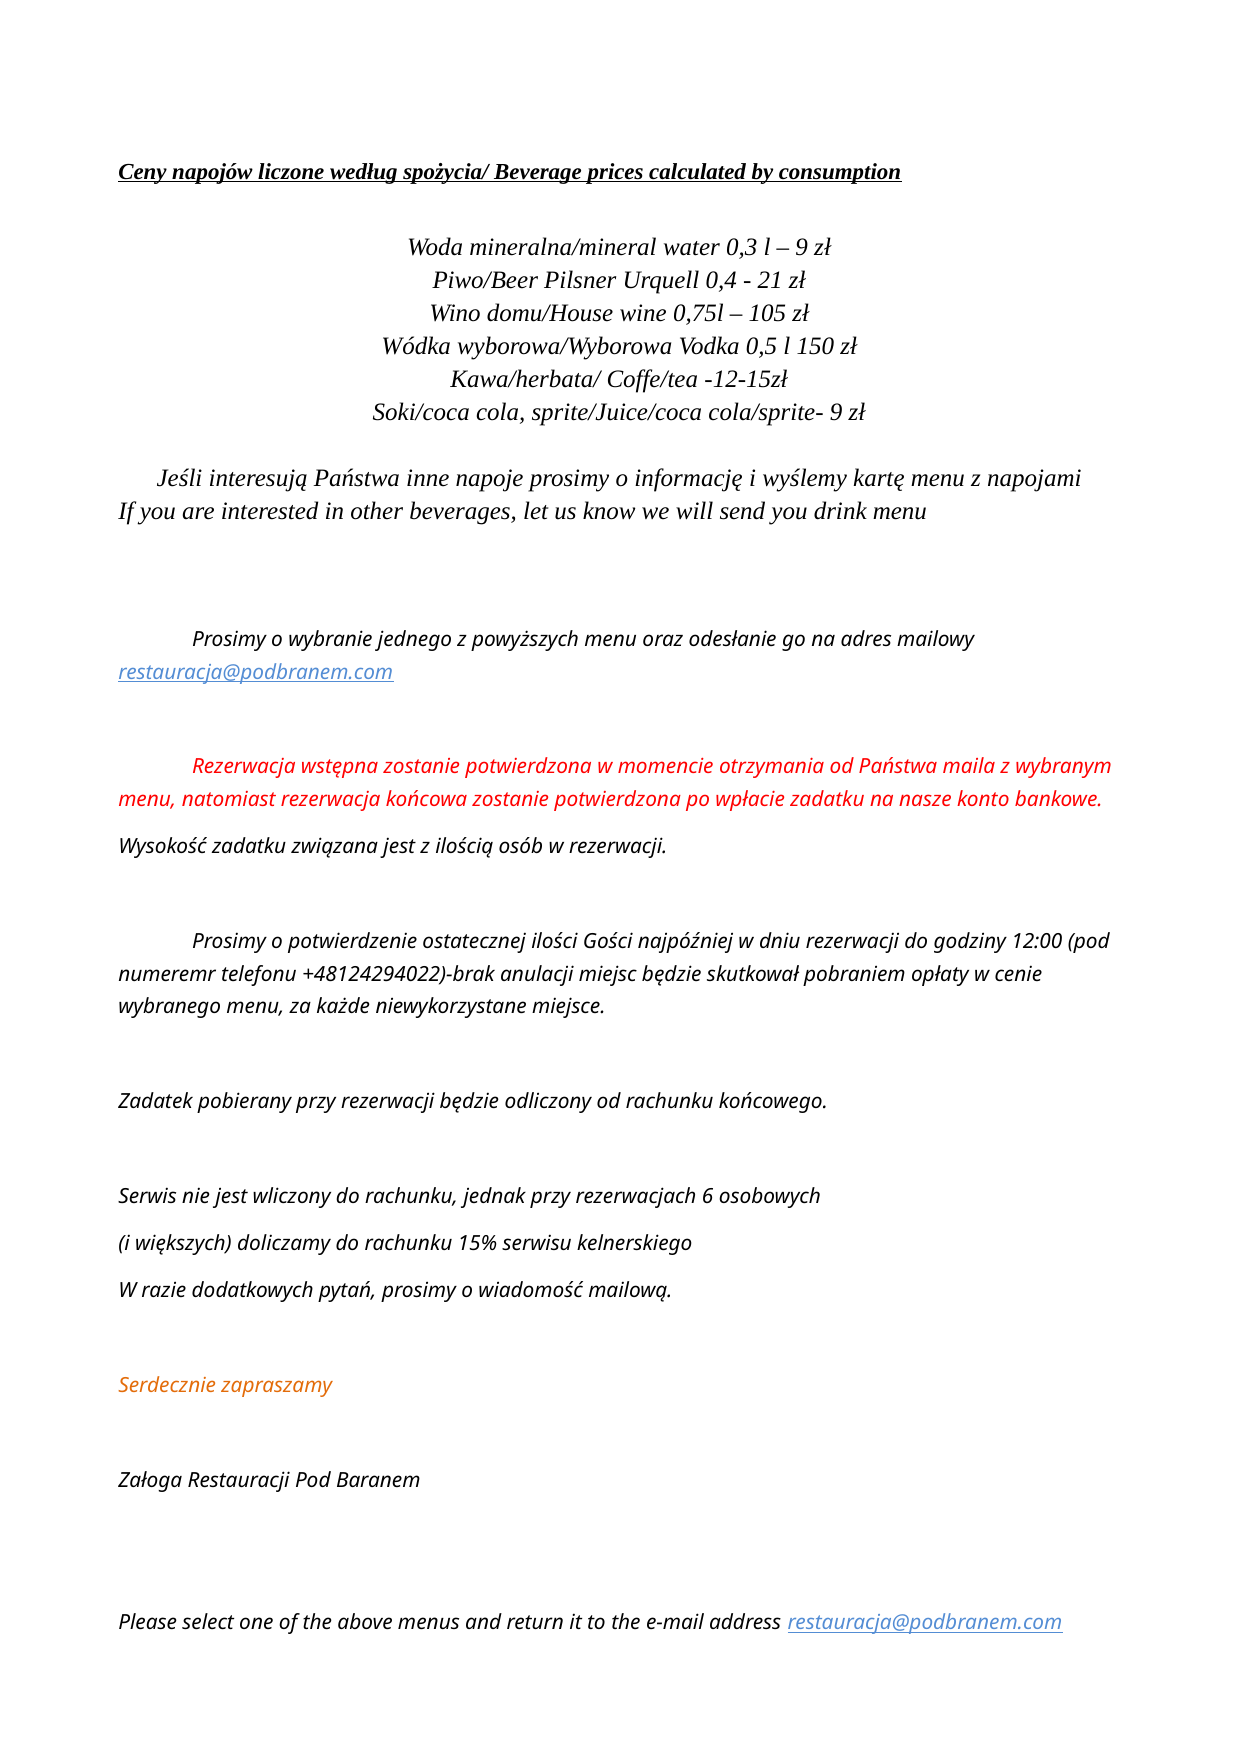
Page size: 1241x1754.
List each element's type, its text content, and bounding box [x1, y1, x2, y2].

text Serwis nie jest wliczony do rachunku, jednak przy rezerwacjach 6 osobowych [118, 1181, 1122, 1209]
text Ceny napojów liczone według spożycia/ Beverage prices calculated by consumption [118, 158, 1122, 184]
text Please select one of the above menus and return it to the e-mail address restauracja@podbranem.com [118, 1607, 1122, 1636]
text Serdecznie zapraszamy [118, 1370, 1122, 1399]
text Wódka wyborowa/Wyborowa Vodka 0,5 l 150 zł [118, 331, 1122, 360]
text Zadatek pobierany przy rezerwacji będzie odliczony od rachunku końcowego. [118, 1086, 1122, 1115]
text Piwo/Beer Pilsner Urquell 0,4 - 21 zł [118, 265, 1122, 294]
text Prosimy o wybranie jednego z powyższych menu oraz odesłanie go na adres mailowy restauracja@podbranem.com [118, 624, 1122, 685]
text Prosimy o potwierdzenie ostatecznej ilości Gości najpóźniej w dniu rezerwacji do godziny 12:00 (pod numeremr telefonu +48124294022)-brak anulacji miejsc będzie skutkował pobraniem opłaty w cenie wybranego menu, za każde niewykorzystane miejsce. [118, 926, 1122, 1020]
text If you are interested in other beverages, let us know we will send you drink menu [118, 496, 1122, 525]
text Wysokość zadatku związana jest z ilością osób w rezerwacji. [118, 831, 1122, 860]
text Rezerwacja wstępna zostanie potwierdzona w momencie otrzymania od Państwa maila z wybranym menu, natomiast rezerwacja końcowa zostanie potwierdzona po wpłacie zadatku na nasze konto bankowe. [118, 752, 1122, 813]
text Jeśli interesują Państwa inne napoje prosimy o informację i wyślemy kartę menu z napojami [118, 463, 1122, 492]
text Woda mineralna/mineral water 0,3 l – 9 zł [118, 232, 1122, 261]
text Kawa/herbata/ Coffe/tea -12-15zł [118, 364, 1122, 393]
text Wino domu/House wine 0,75l – 105 zł [118, 298, 1122, 327]
text W razie dodatkowych pytań, prosimy o wiadomość mailową. [118, 1275, 1122, 1304]
text Soki/coca cola, sprite/Juice/coca cola/sprite- 9 zł [118, 397, 1122, 426]
text Załoga Restauracji Pod Baranem [118, 1465, 1122, 1493]
text (i większych) doliczamy do rachunku 15% serwisu kelnerskiego [118, 1228, 1122, 1257]
